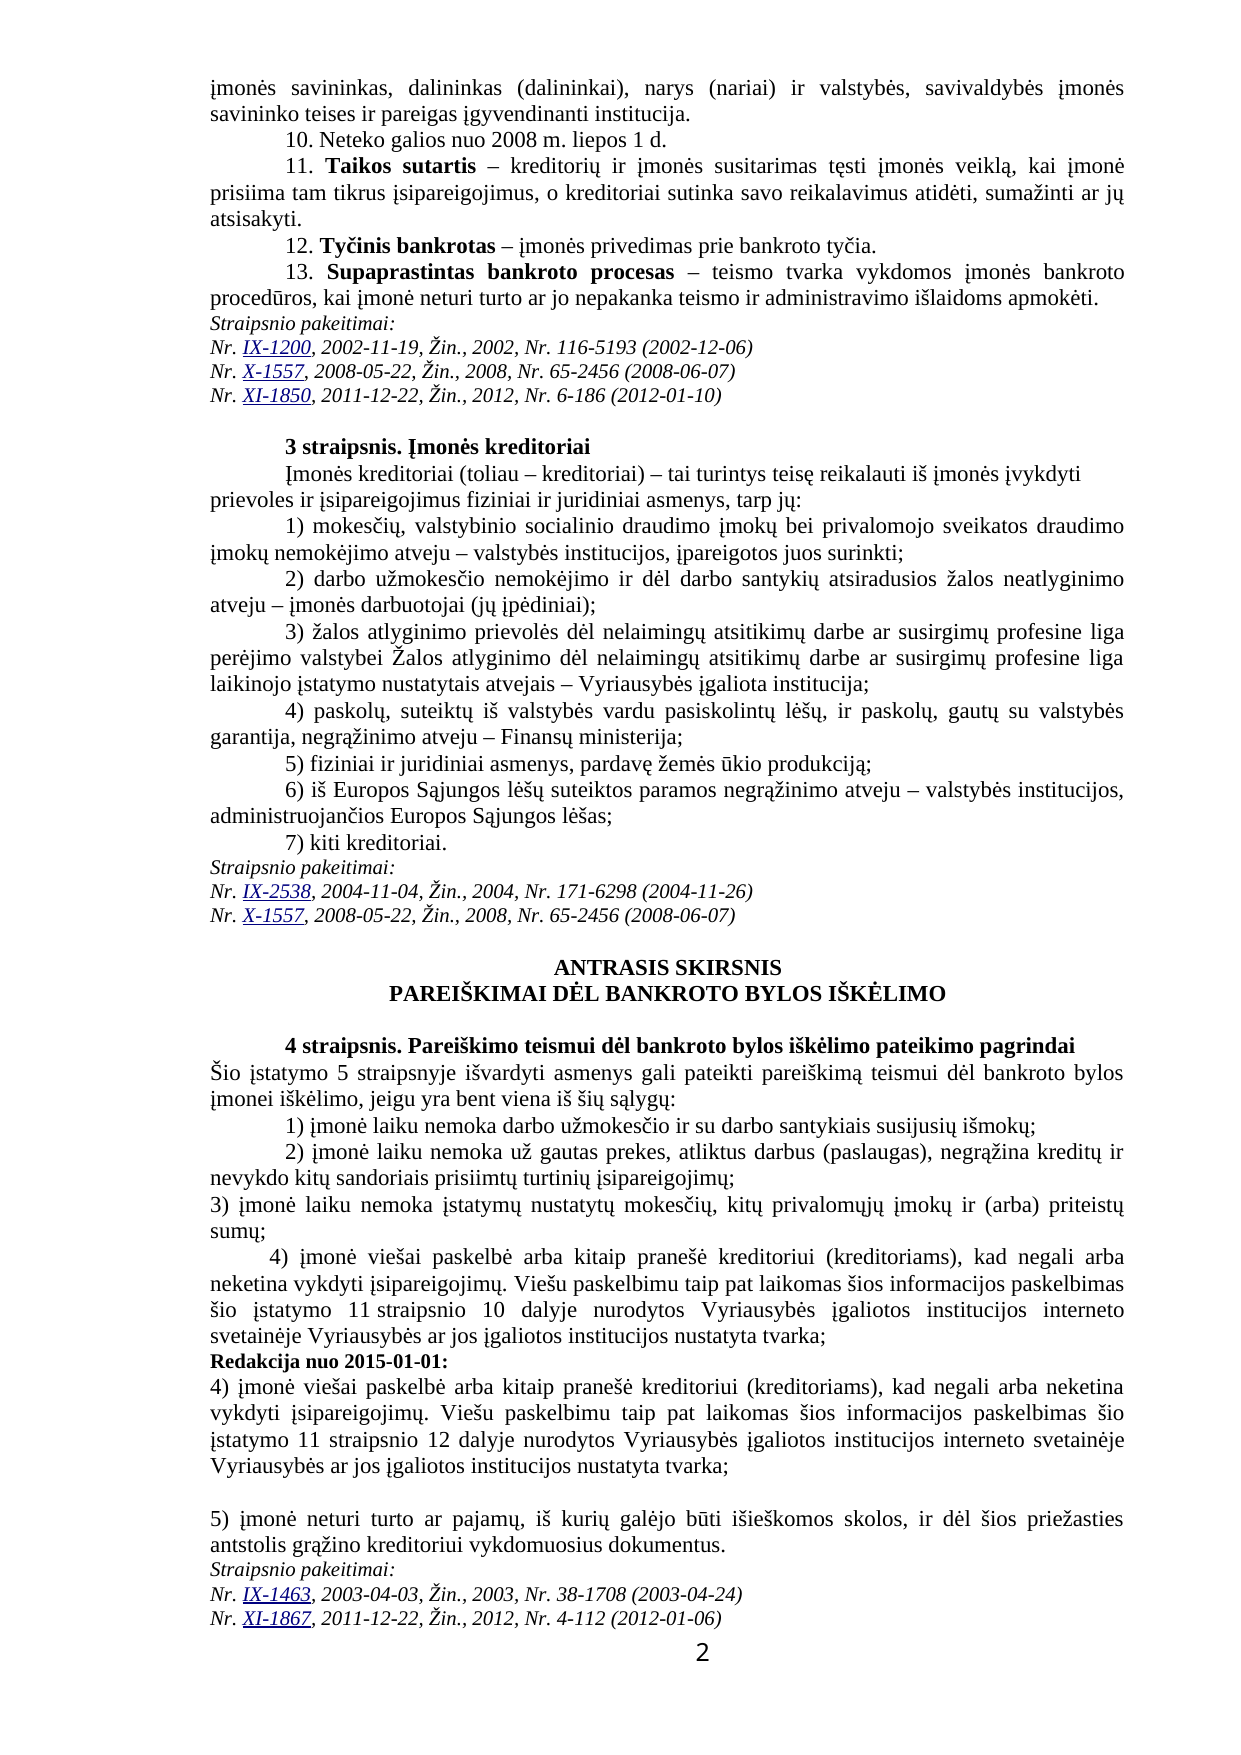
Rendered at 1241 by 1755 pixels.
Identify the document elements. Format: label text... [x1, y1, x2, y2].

text Nr. IX-2538, 2004-11-04, Žin., 2004, Nr. 171-6298 (2004-11-26) [210, 879, 1126, 903]
text 12. Tyčinis bankrotas – įmonės privedimas prie bankroto tyčia. [210, 232, 1126, 258]
text 5) įmonė neturi turto ar pajamų, iš kurių galėjo būti išieškomos skolos, ir dėl šios priežasties antstolis grąžino kreditoriui vykdomuosius dokumentus. [210, 1505, 1126, 1557]
text Nr. IX-1463, 2003-04-03, Žin., 2003, Nr. 38-1708 (2003-04-24) [210, 1581, 1126, 1606]
text 1) mokesčių, valstybinio socialinio draudimo įmokų bei privalomojo sveikatos draudimo įmokų nemokėjimo atveju – valstybės institucijos, įpareigotos juos surinkti; [210, 512, 1126, 565]
text Nr. XI-1867, 2011-12-22, Žin., 2012, Nr. 4-112 (2012-01-06) [210, 1606, 1120, 1629]
subtitle Straipsnio pakeitimai: [210, 1557, 1126, 1581]
text Įmonės kreditoriai (toliau – kreditoriai) – tai turintys teisę reikalauti iš įmonės įvykdyti prievoles ir įsipareigojimus fiziniai ir juridiniai asmenys, tarp jų: [210, 460, 1126, 512]
subtitle ANTRASIS SKIRSNIS [210, 953, 1126, 980]
text 4) paskolų, suteiktų iš valstybės vardu pasiskolintų lėšų, ir paskolų, gautų su valstybės garantija, negrąžinimo atveju – Finansų ministerija; [210, 697, 1126, 749]
subtitle 4 straipsnis. Pareiškimo teismui dėl bankroto bylos iškėlimo pateikimo pagrindai [285, 1033, 1126, 1059]
text 3) žalos atlyginimo prievolės dėl nelaimingų atsitikimų darbe ar susirgimų profesine liga perėjimo valstybei Žalos atlyginimo dėl nelaimingų atsitikimų darbe ar susirgimų profesine liga laikinojo įstatymo nustatytais atvejais – Vyriausybės įgaliota institucija; [210, 618, 1126, 697]
text Straipsnio pakeitimai: [210, 311, 1126, 335]
text 11. Taikos sutartis – kreditorių ir įmonės susitarimas tęsti įmonės veiklą, kai įmonė prisiima tam tikrus įsipareigojimus, o kreditoriai sutinka savo reikalavimus atidėti, sumažinti ar jų atsisakyti. [210, 153, 1126, 232]
text 1) įmonė laiku nemoka darbo užmokesčio ir su darbo santykiais susijusių išmokų; [210, 1112, 1126, 1138]
text Nr. X-1557, 2008-05-22, Žin., 2008, Nr. 65-2456 (2008-06-07) [210, 903, 1126, 927]
text Nr. IX-1200, 2002-11-19, Žin., 2002, Nr. 116-5193 (2002-12-06) [210, 335, 1126, 359]
text 4) įmonė viešai paskelbė arba kitaip pranešė kreditoriui (kreditoriams), kad negali arba neketina vykdyti įsipareigojimų. Viešu paskelbimu taip pat laikomas šios informacijos paskelbimas šio įstatymo 11 straipsnio 10 dalyje nurodytos Vyriausybės įgaliotos institucijos interneto svetainėje Vyriausybės ar jos įgaliotos institucijos nustatyta tvarka; [210, 1243, 1126, 1349]
text Redakcija nuo 2015-01-01: [210, 1349, 1126, 1373]
text 4) įmonė viešai paskelbė arba kitaip pranešė kreditoriui (kreditoriams), kad negali arba neketina vykdyti įsipareigojimų. Viešu paskelbimu taip pat laikomas šios informacijos paskelbimas šio įstatymo 11 straipsnio 12 dalyje nurodytos Vyriausybės įgaliotos institucijos interneto svetainėje Vyriausybės ar jos įgaliotos institucijos nustatyta tvarka; [210, 1373, 1126, 1478]
text 3) įmonė laiku nemoka įstatymų nustatytų mokesčių, kitų privalomųjų įmokų ir (arba) priteistų sumų; [210, 1191, 1126, 1243]
subtitle 3 straipsnis. Įmonės kreditoriai [210, 433, 1126, 460]
text 7) kiti kreditoriai. [210, 829, 1126, 855]
text Nr. X-1557, 2008-05-22, Žin., 2008, Nr. 65-2456 (2008-06-07) [210, 359, 1126, 383]
text 2) įmonė laiku nemoka už gautas prekes, atliktus darbus (paslaugas), negrąžina kreditų ir nevykdo kitų sandoriais prisiimtų turtinių įsipareigojimų; [210, 1138, 1126, 1191]
text 10. Neteko galios nuo 2008 m. liepos 1 d. [210, 126, 1126, 153]
subtitle PAREIŠKIMAI DĖL BANKROTO BYLOS IŠKĖLIMO [210, 980, 1126, 1006]
text Šio įstatymo 5 straipsnyje išvardyti asmenys gali pateikti pareiškimą teismui dėl bankroto bylos įmonei iškėlimo, jeigu yra bent viena iš šių sąlygų: [210, 1059, 1126, 1112]
text įmonės savininkas, dalininkas (dalininkai), narys (nariai) ir valstybės, savivaldybės įmonės savininko teises ir pareigas įgyvendinanti institucija. [210, 73, 1126, 126]
text Nr. XI-1850, 2011-12-22, Žin., 2012, Nr. 6-186 (2012-01-10) [210, 383, 1120, 407]
text Straipsnio pakeitimai: [210, 855, 1126, 879]
text 5) fiziniai ir juridiniai asmenys, pardavę žemės ūkio produkciją; [210, 749, 1126, 776]
text 2) darbo užmokesčio nemokėjimo ir dėl darbo santykių atsiradusios žalos neatlyginimo atveju – įmonės darbuotojai (jų įpėdiniai); [210, 565, 1126, 618]
text 13. Supaprastintas bankroto procesas – teismo tvarka vykdomos įmonės bankroto procedūros, kai įmonė neturi turto ar jo nepakanka teismo ir administravimo išlaidoms apmokėti. [210, 258, 1126, 311]
text 6) iš Europos Sąjungos lėšų suteiktos paramos negrąžinimo atveju – valstybės institucijos, administruojančios Europos Sąjungos lėšas; [210, 776, 1126, 829]
